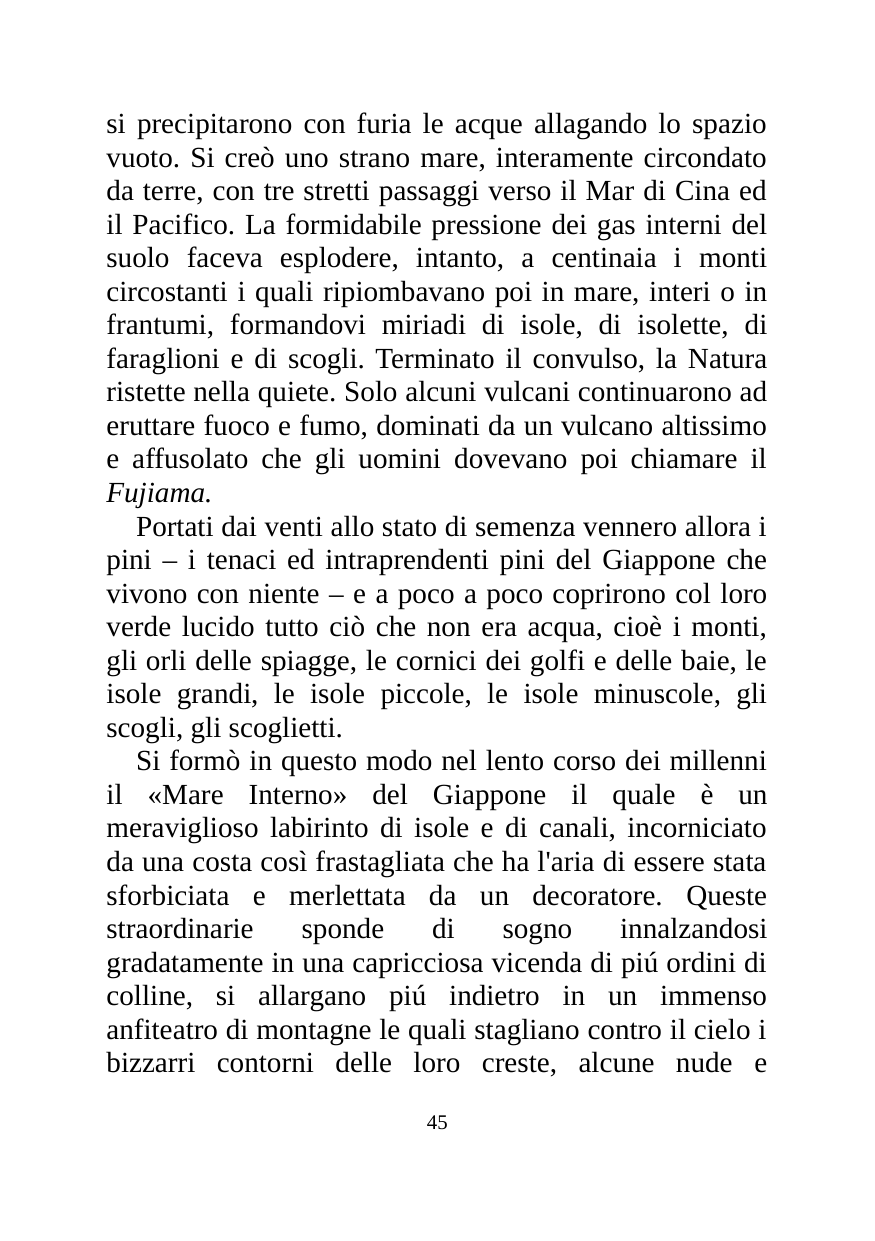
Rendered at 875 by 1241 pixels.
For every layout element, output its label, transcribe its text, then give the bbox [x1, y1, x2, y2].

text Si formò in questo modo nel lento corso dei millenni il «Mare Interno» del Giappone il quale è un meraviglioso labirinto di isole e di canali, incorniciato da una costa così frastagliata che ha l'aria di essere stata sforbiciata e merlettata da un decoratore. Queste straordinarie sponde di sogno innalzandosi gradatamente in una capricciosa vicenda di piú ordini di colline, si allargano piú indietro in un immenso anfiteatro di montagne le quali stagliano contro il cielo i bizzarri contorni delle loro creste, alcune nude e [106, 743, 768, 1079]
text Portati dai venti allo stato di semenza vennero allora i pini – i tenaci ed intraprendenti pini del Giappone che vivono con niente – e a poco a poco coprirono col loro verde lucido tutto ciò che non era acqua, cioè i monti, gli orli delle spiagge, le cornici dei golfi e delle baie, le isole grandi, le isole piccole, le isole minuscole, gli scogli, gli scoglietti. [106, 509, 768, 743]
text si precipitarono con furia le acque allagando lo spazio vuoto. Si creò uno strano mare, interamente circondato da terre, con tre stretti passaggi verso il Mar di Cina ed il Pacifico. La formidabile pressione dei gas interni del suolo faceva esplodere, intanto, a centinaia i monti circostanti i quali ripiombavano poi in mare, interi o in frantumi, formandovi miriadi di isole, di isolette, di faraglioni e di scogli. Terminato il convulso, la Natura ristette nella quiete. Solo alcuni vulcani continuarono ad eruttare fuoco e fumo, dominati da un vulcano altissimo e affusolato che gli uomini dovevano poi chiamare il Fujiama. [106, 106, 768, 509]
